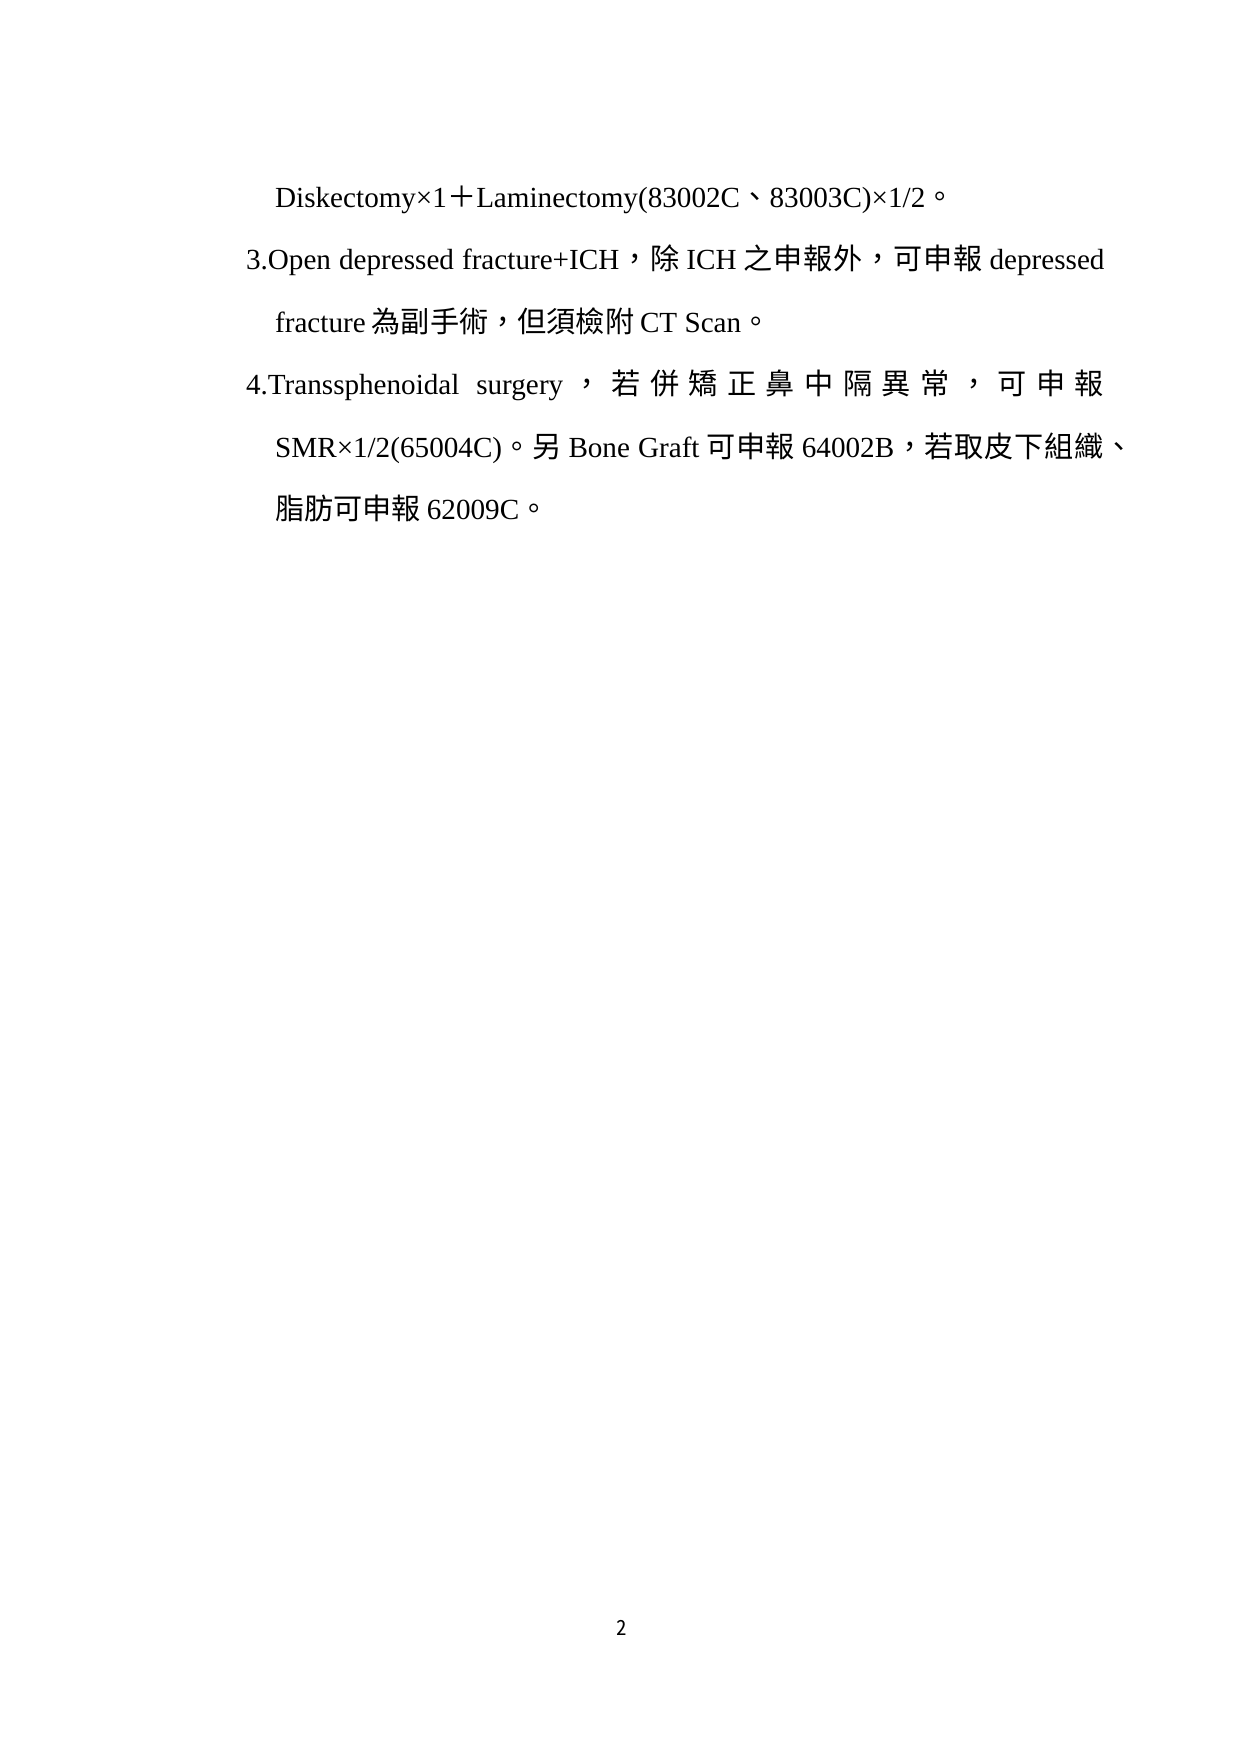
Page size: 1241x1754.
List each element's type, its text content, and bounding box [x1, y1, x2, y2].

text Diskectomy×1＋Laminectomy(83002C、83003C)×1/2。 [246, 157, 1104, 219]
text 4.Transsphenoidal surgery，若併矯正鼻中隔異常，可申報SMR×1/2(65004C)。另Bone Graft可申報64002B，若取皮下組織、脂肪可申報62009C。 [246, 344, 1104, 532]
text 3.Open depressed fracture+ICH，除ICH之申報外，可申報depressed fracture為副手術，但須檢附CT Scan。 [246, 219, 1104, 344]
